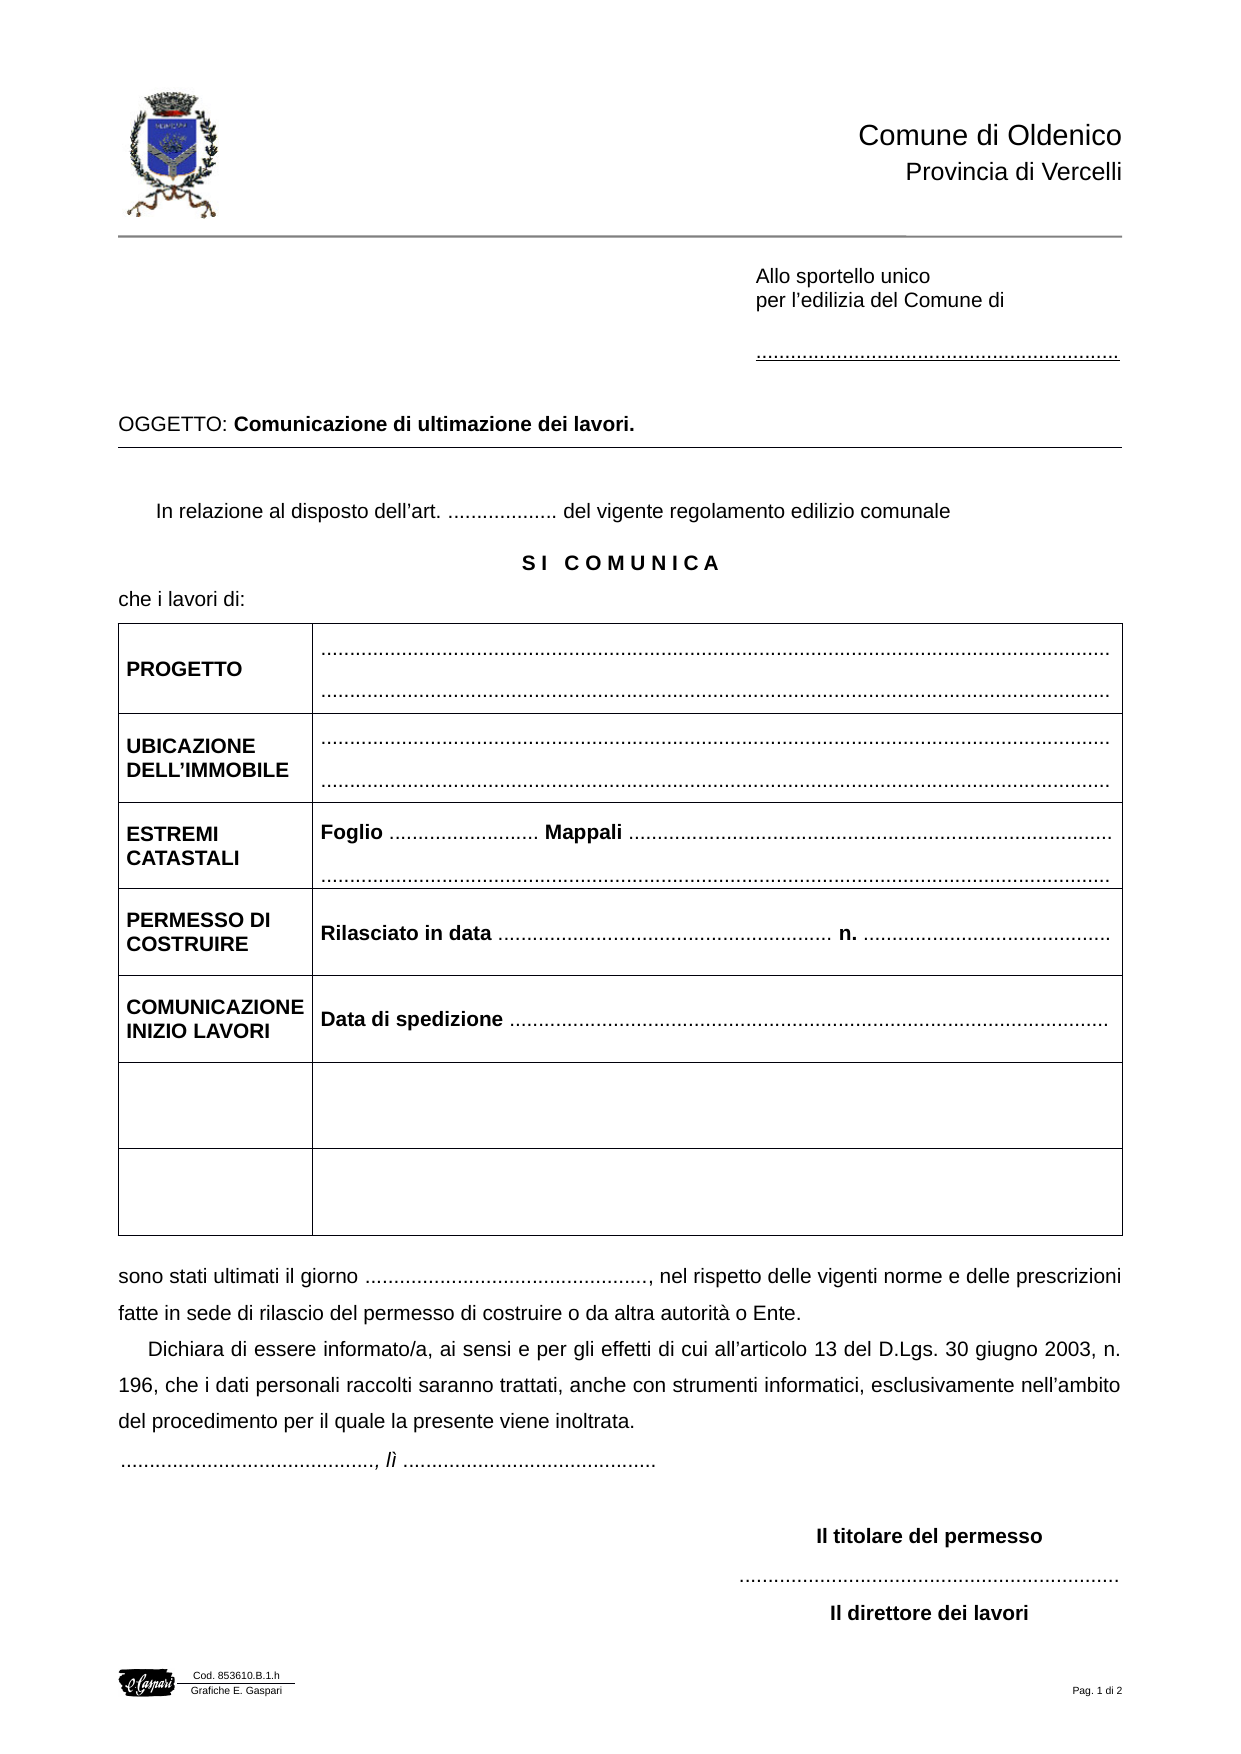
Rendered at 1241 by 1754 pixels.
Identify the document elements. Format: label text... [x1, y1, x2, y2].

table_cell [119, 1149, 312, 1235]
table_cell Data di spedizione ........................................................................................................ [313, 976, 1122, 1062]
text ............................................................... [756, 336, 1122, 364]
text Provincia di Vercelli [224, 157, 1122, 185]
table_header ......................................................................................................................................... ......................................................................................................................................... [313, 624, 1122, 713]
text per l’edilizia del Comune di [756, 288, 1122, 312]
text sono stati ultimati il giorno ................................................., nel rispetto delle vigenti norme e delle prescrizioni fatte in sede di rilascio del permesso di costruire o da altra autorità o Ente. [118, 1260, 1122, 1324]
table_cell Rilasciato in data .......................................................... n. ........................................... [313, 889, 1122, 975]
subtitle Il direttore dei lavori [737, 1601, 1122, 1624]
table_cell UBICAZIONE DELL’IMMOBILE [119, 714, 312, 802]
table_cell COMUNICAZIONE INIZIO LAVORI [119, 976, 312, 1062]
table_cell ......................................................................................................................................... ......................................................................................................................................... [313, 714, 1122, 802]
table_cell ESTREMI CATASTALI [119, 803, 312, 888]
text che i lavori di: [118, 587, 1122, 611]
table_cell PERMESSO DI COSTRUIRE [119, 889, 312, 975]
table_cell Foglio .......................... Mappali .................................................................................... ......................................................................................................................................... [313, 803, 1122, 888]
table_cell [119, 1063, 312, 1148]
text ............................................, lì ............................................ [120, 1444, 1122, 1473]
text Il titolare del permesso [737, 1523, 1122, 1547]
table_header PROGETTO [119, 624, 312, 713]
picture [122, 87, 224, 219]
text .................................................................. [737, 1559, 1122, 1588]
table_cell [313, 1149, 1122, 1235]
text Dichiara di essere informato/a, ai sensi e per gli effetti di cui all’articolo 13 del D.Lgs. 30 giugno 2003, n. 196, che i dati personali raccolti saranno trattati, anche con strumenti informatici, esclusivamente nell’ambito del procedimento per il quale la presente viene inoltrata. [118, 1337, 1122, 1432]
table_cell [313, 1063, 1122, 1148]
text Allo sportello unico [756, 264, 1122, 288]
text OGGETTO: Comunicazione di ultimazione dei lavori. [118, 412, 1122, 447]
text In relazione al disposto dell’art. ................... del vigente regolamento edilizio comunale [118, 496, 1122, 524]
subtitle S I C O M U N I C A [118, 551, 1122, 575]
text Comune di Oldenico [224, 118, 1122, 152]
picture [118, 1668, 175, 1697]
